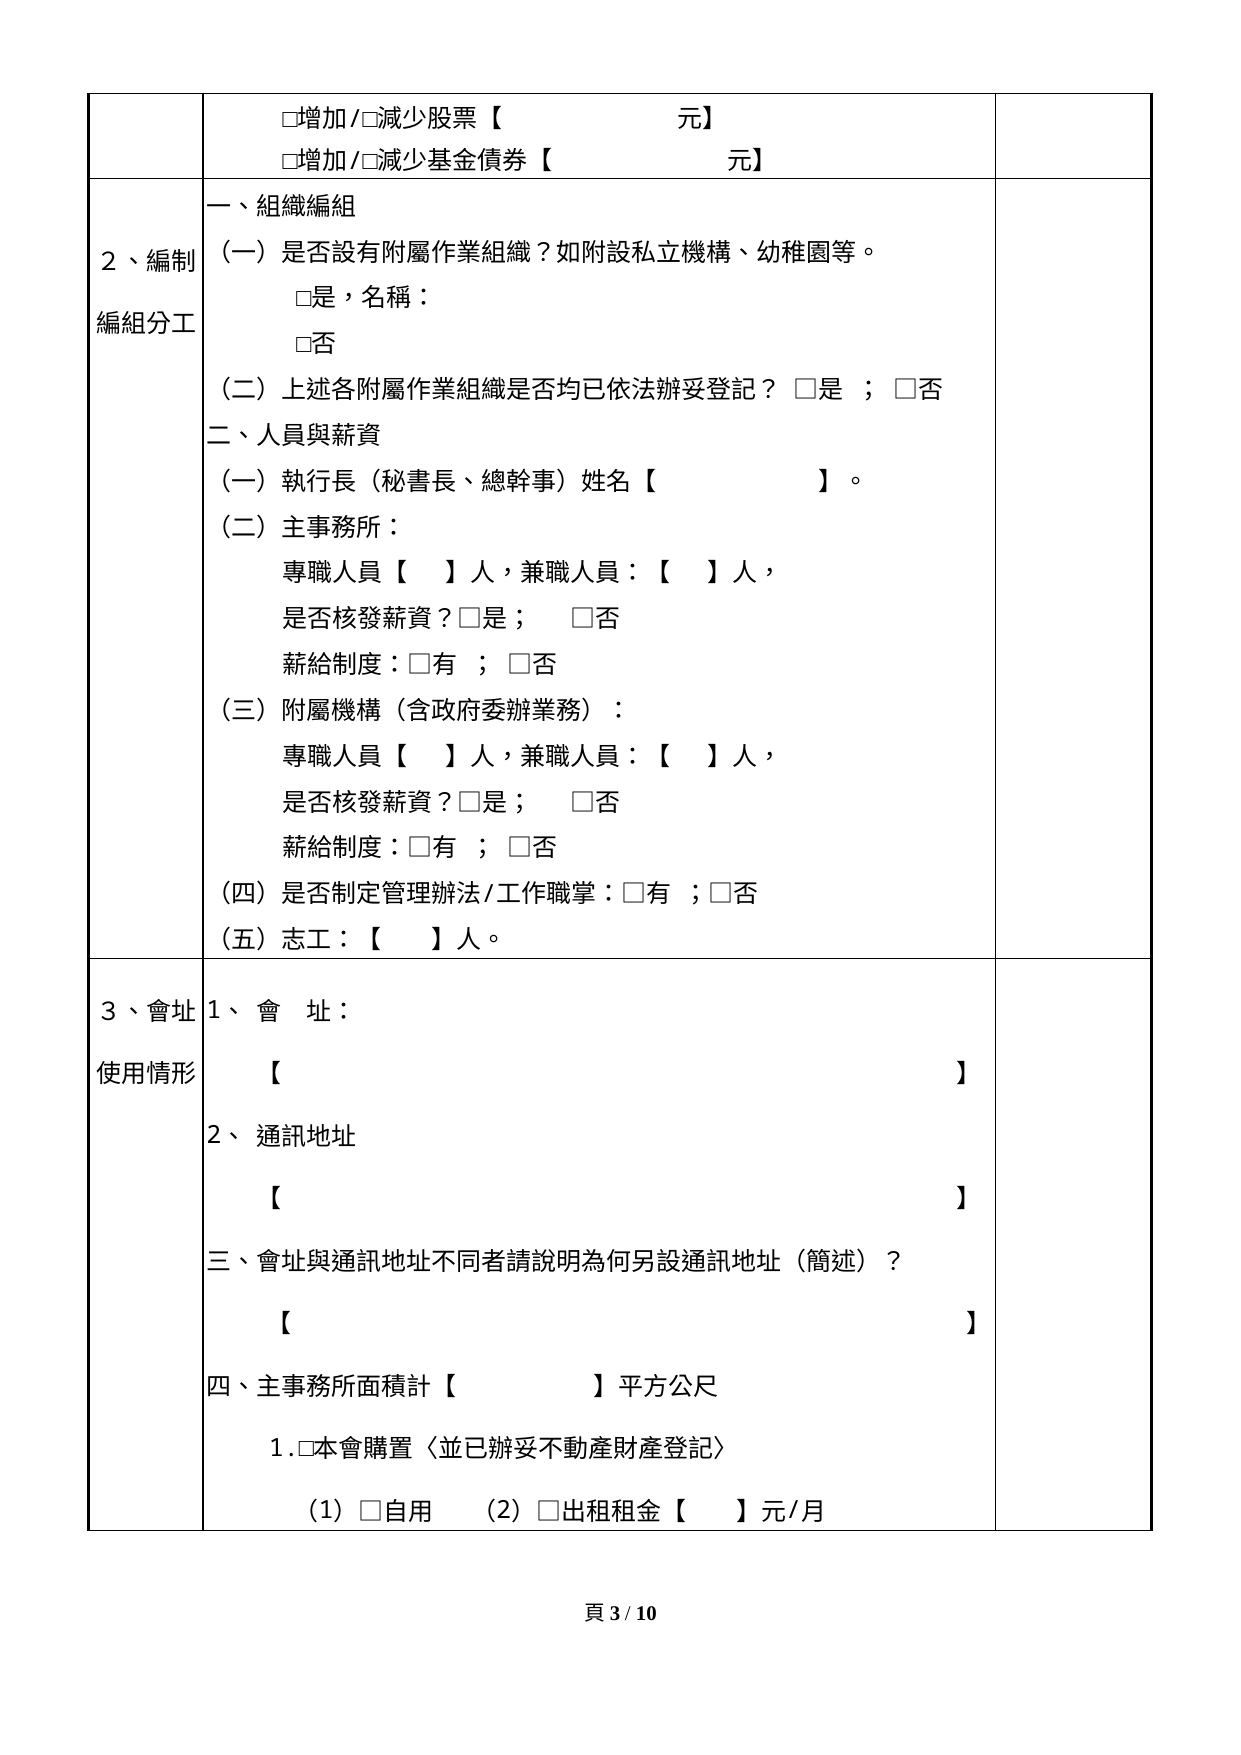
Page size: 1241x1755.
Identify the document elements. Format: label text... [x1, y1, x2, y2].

table_cell ２、編制編組分工 [90, 179, 202, 958]
table_cell [996, 959, 1144, 1530]
table_cell [996, 179, 1144, 958]
table_cell [1144, 94, 1150, 177]
table_cell [90, 94, 202, 177]
table_cell [1144, 179, 1150, 958]
table_cell □增加/□減少股票【 元】 □增加/□減少基金債券【 元】 [204, 94, 995, 177]
table_cell 一、組織編組 （一）是否設有附屬作業組織？如附設私立機構、幼稚園等。 □是，名稱： □否 （二）上述各附屬作業組織是否均已依法辦妥登記？ □是 ； □否 二、人員與薪資 （一）執行長（秘書長、總幹事）姓名【 】。 （二）主事務所： 專職人員【 】人，兼職人員：【 】人， 是否核發薪資？□是； □否 薪給制度：□有 ； □否 （三）附屬機構（含政府委辦業務）： 專職人員【 】人，兼職人員：【 】人， 是否核發薪資？□是； □否 薪給制度：□有 ； □否 （四）是否制定管理辦法/工作職掌：□有 ；□否 （五）志工：【 】人。 [204, 179, 995, 958]
table_cell [996, 94, 1144, 177]
table_cell [1144, 959, 1150, 1530]
table_cell ３、會址使用情形 [90, 959, 202, 1530]
table_cell 會 址： 【 】 通訊地址 【 】 三、會址與通訊地址不同者請說明為何另設通訊地址（簡述）？ 【 】 四、主事務所面積計【 】平方公尺 1.□本會購置〈並已辦妥不動產財產登記〉 （1）□自用 （2）□出租租金【 】元/月 [204, 959, 995, 1530]
